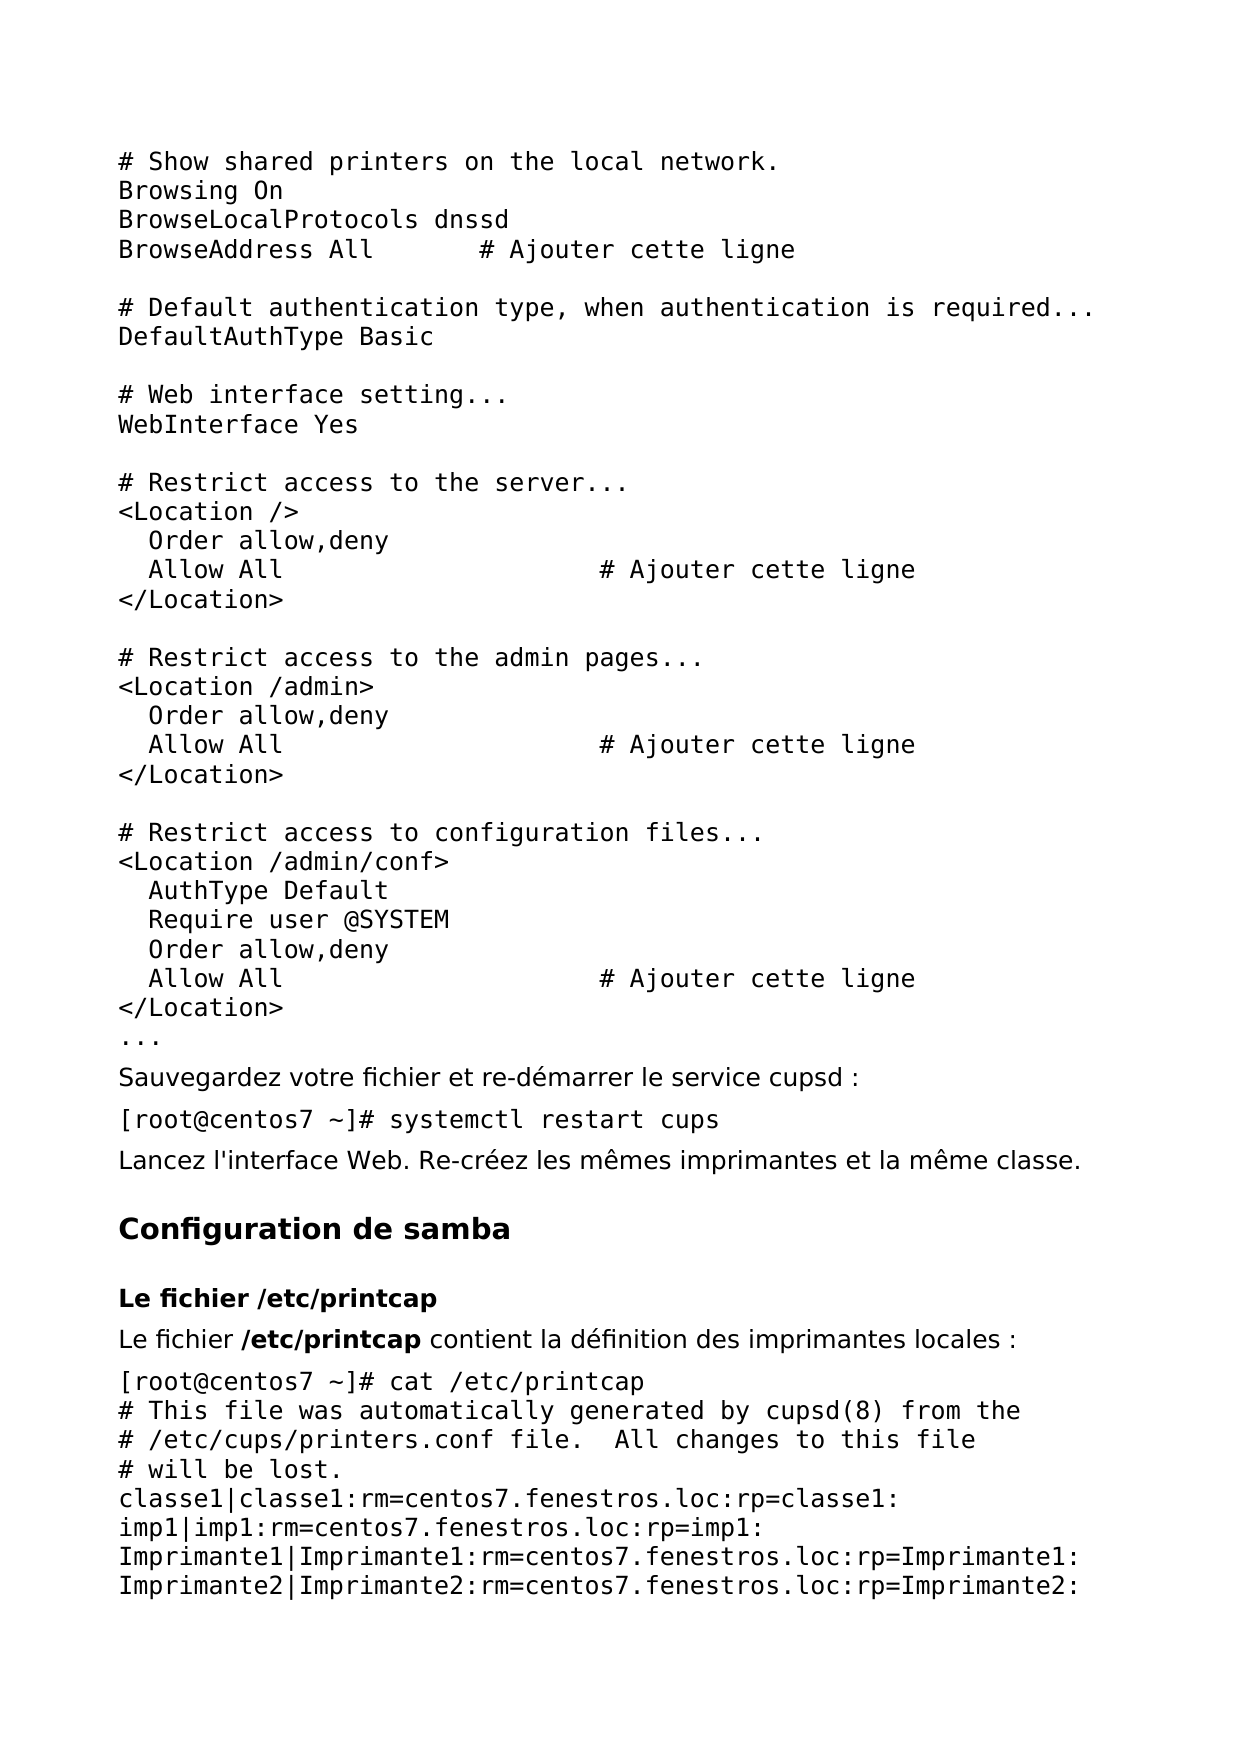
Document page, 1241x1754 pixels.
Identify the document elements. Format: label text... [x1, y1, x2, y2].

text [root@centos7 ~]# cat /etc/printcap # This file was automatically generated by cupsd(8) from the # /etc/cups/printers.conf file. All changes to this file # will be lost. classe1|classe1:rm=centos7.fenestros.loc:rp=classe1: imp1|imp1:rm=centos7.fenestros.loc:rp=imp1: Imprimante1|Imprimante1:rm=centos7.fenestros.loc:rp=Imprimante1: Imprimante2|Imprimante2:rm=centos7.fenestros.loc:rp=Imprimante2: [118, 1367, 1122, 1601]
text Le fichier /etc/printcap contient la définition des imprimantes locales : [118, 1326, 1122, 1355]
text # Show shared printers on the local network. Browsing On BrowseLocalProtocols dnssd BrowseAddress All # Ajouter cette ligne # Default authentication type, when authentication is required... DefaultAuthType Basic # Web interface setting... WebInterface Yes # Restrict access to the server... <Location /> Order allow,deny Allow All # Ajouter cette ligne </Location> # Restrict access to the admin pages... <Location /admin> Order allow,deny Allow All # Ajouter cette ligne </Location> # Restrict access to configuration files... <Location /admin/conf> AuthType Default Require user @SYSTEM Order allow,deny Allow All # Ajouter cette ligne </Location> ... [118, 118, 1122, 1051]
text [root@centos7 ~]# systemctl restart cups [118, 1105, 1122, 1134]
subtitle Configuration de samba [118, 1212, 1122, 1246]
text Lancez l'interface Web. Re-créez les mêmes imprimantes et la même classe. [118, 1146, 1122, 1175]
subtitle Le fichier /etc/printcap [118, 1284, 1122, 1313]
text Sauvegardez votre fichier et re-démarrer le service cupsd : [118, 1063, 1122, 1092]
